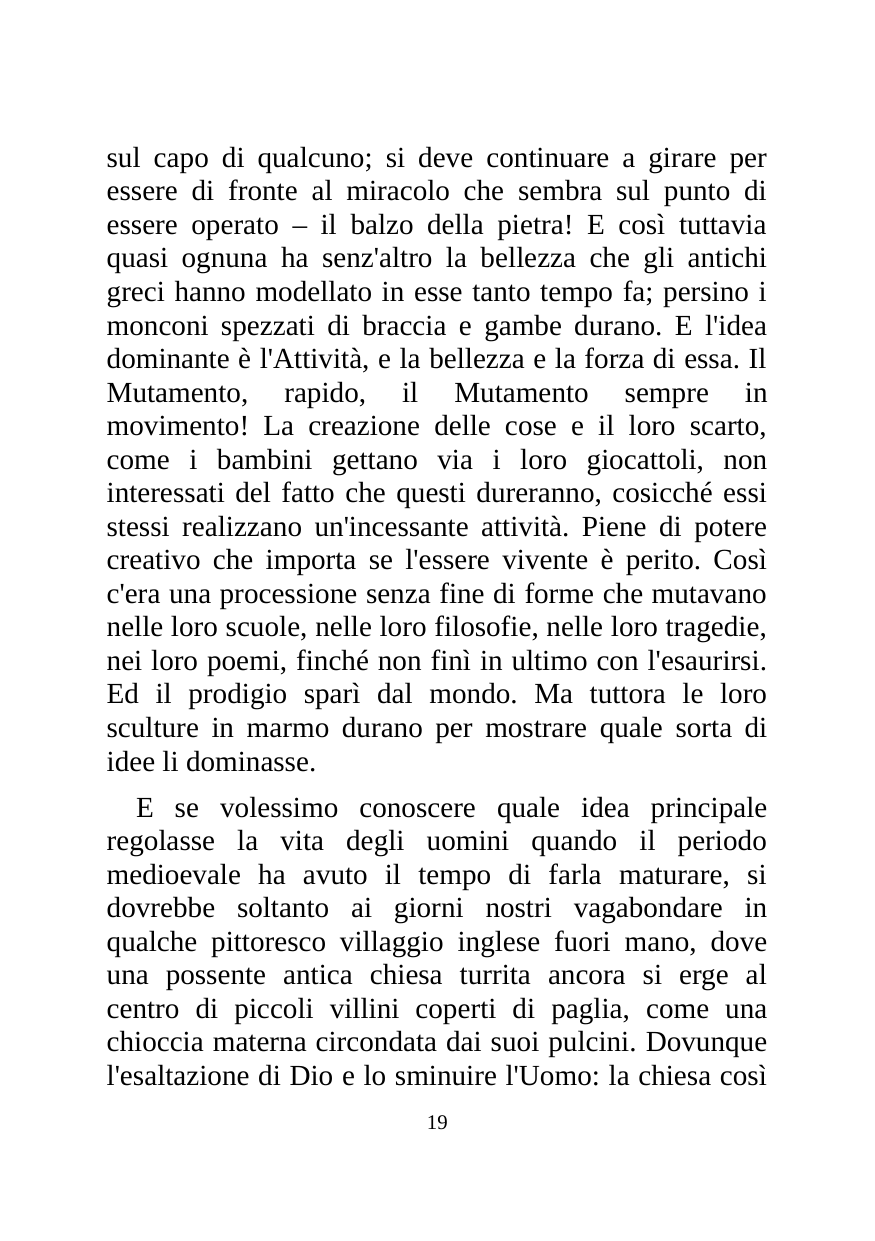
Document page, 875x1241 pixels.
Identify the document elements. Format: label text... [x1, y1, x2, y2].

text E se volessimo conoscere quale idea principale regolasse la vita degli uomini quando il periodo medioevale ha avuto il tempo di farla maturare, si dovrebbe soltanto ai giorni nostri vagabondare in qualche pittoresco villaggio inglese fuori mano, dove una possente antica chiesa turrita ancora si erge al centro di piccoli villini coperti di paglia, come una chioccia materna circondata dai suoi pulcini. Dovunque l'esaltazione di Dio e lo sminuire l'Uomo: la chiesa così [106, 790, 768, 1092]
text sul capo di qualcuno; si deve continuare a girare per essere di fronte al miracolo che sembra sul punto di essere operato – il balzo della pietra! E così tuttavia quasi ognuna ha senz'altro la bellezza che gli antichi greci hanno modellato in esse tanto tempo fa; persino i monconi spezzati di braccia e gambe durano. E l'idea dominante è l'Attività, e la bellezza e la forza di essa. Il Mutamento, rapido, il Mutamento sempre in movimento! La creazione delle cose e il loro scarto, come i bambini gettano via i loro giocattoli, non interessati del fatto che questi dureranno, cosicché essi stessi realizzano un'incessante attività. Piene di potere creativo che importa se l'essere vivente è perito. Così c'era una processione senza fine di forme che mutavano nelle loro scuole, nelle loro filosofie, nelle loro tragedie, nei loro poemi, finché non finì in ultimo con l'esaurirsi. Ed il prodigio sparì dal mondo. Ma tuttora le loro sculture in marmo durano per mostrare quale sorta di idee li dominasse. [106, 140, 768, 777]
